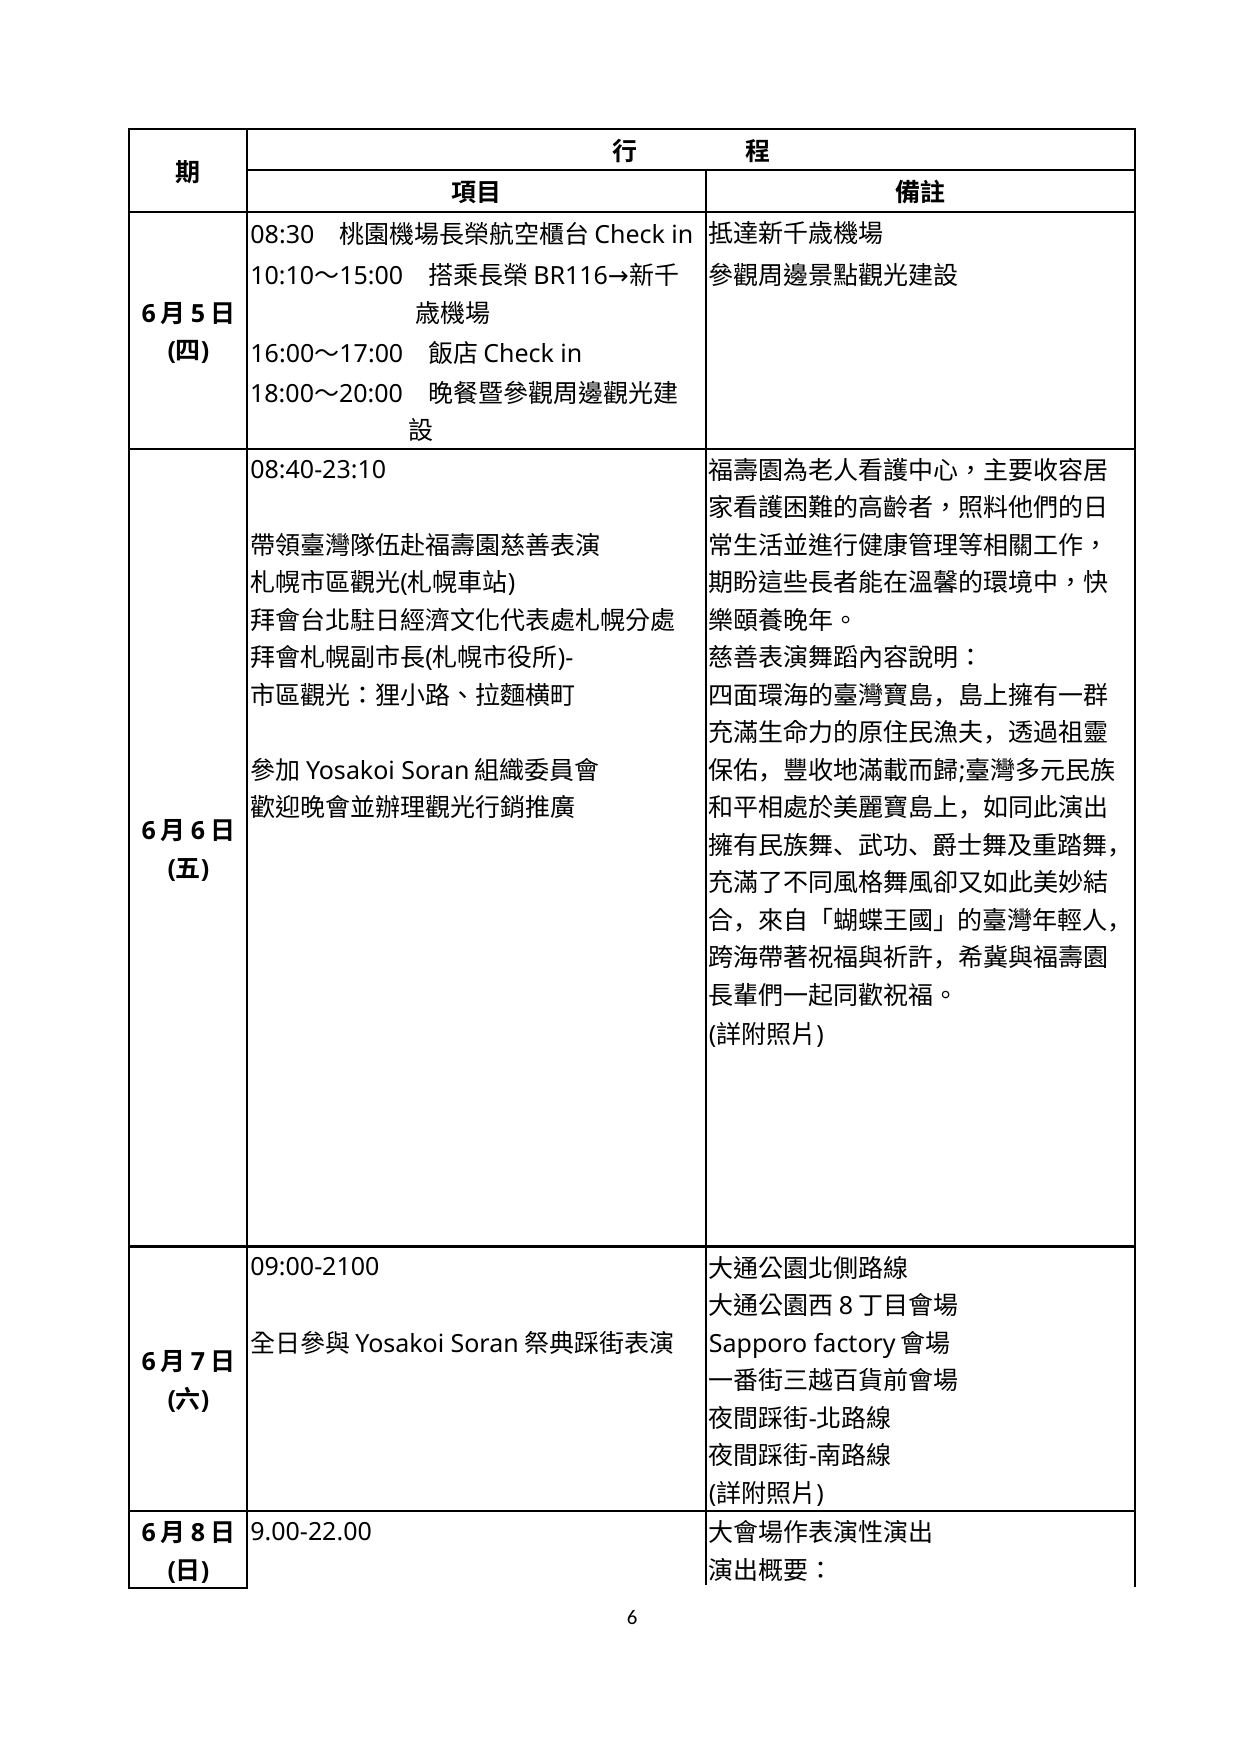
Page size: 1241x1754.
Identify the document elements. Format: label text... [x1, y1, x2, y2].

table_cell 項目 [248, 171, 705, 211]
table_cell 6月7日(六) [130, 1248, 246, 1510]
table_cell 18:00～20:00 晚餐暨參觀周邊觀光建設 [248, 371, 705, 448]
table_cell (詳附照片) [707, 1012, 1134, 1053]
table_cell [707, 330, 1134, 371]
table_cell [707, 371, 1134, 448]
table_cell 08:40-23:10 帶領臺灣隊伍赴福壽園慈善表演 札幌市區觀光(札幌車站) 拜會台北駐日經濟文化代表處札幌分處 拜會札幌副市長(札幌市役所)- 市區觀光：狸小路、拉麵横町 參加 Yosakoi Soran組織委員會 歡迎晚會並辦理觀光行銷推廣 [248, 450, 705, 1245]
table_cell 期 [130, 130, 246, 211]
table_cell 參觀周邊景點觀光建設 [707, 253, 1134, 330]
table_cell 09:00-2100 全日參與Yosakoi Soran祭典踩街表演 [248, 1248, 705, 1510]
table_cell 10:10～15:00 搭乘長榮BR116→新千歳機場 [248, 253, 705, 330]
table_cell 抵達新千歳機場 [707, 213, 1134, 253]
table_cell 備註 [707, 171, 1134, 211]
table_cell 6月8日(日) [130, 1512, 246, 1587]
table_cell 大會場作表演性演出 演出概要： [706, 1512, 1134, 1587]
table_cell 福壽園為老人看護中心，主要收容居家看護困難的高齡者，照料他們的日常生活並進行健康管理等相關工作，期盼這些長者能在溫馨的環境中，快樂頤養晚年。 慈善表演舞蹈內容說明： 四面環海的臺灣寶島，島上擁有一群充滿生命力的原住民漁夫，透過祖靈保佑，豐收地滿載而歸;臺灣多元民族和平相處於美麗寶島上，如同此演出擁有民族舞、武功、爵士舞及重踏舞，充滿了不同風格舞風卻又如此美妙結合，來自「蝴蝶王國」的臺灣年輕人，跨海帶著祝福與祈許，希冀與福壽園長輩們一起同歡祝福。 [707, 450, 1134, 1012]
table_cell [707, 1134, 1134, 1245]
table_cell 6月6日(五) [130, 450, 246, 1245]
table_cell 6月5日 (四) [130, 213, 246, 448]
table_cell 9.00-22.00 [248, 1512, 706, 1587]
table_cell 16:00～17:00 飯店Check in [248, 330, 705, 371]
table_cell 08:30 桃園機場長榮航空櫃台Check in [248, 213, 705, 253]
table_cell [707, 1094, 1134, 1134]
table_cell [707, 1053, 1134, 1093]
table_cell 大通公園北側路線 大通公園西8丁目會場 Sapporo factory會場 一番街三越百貨前會場 夜間踩街-北路線 夜間踩街-南路線 (詳附照片) [707, 1248, 1134, 1510]
table_cell 行 程 [248, 130, 1134, 168]
